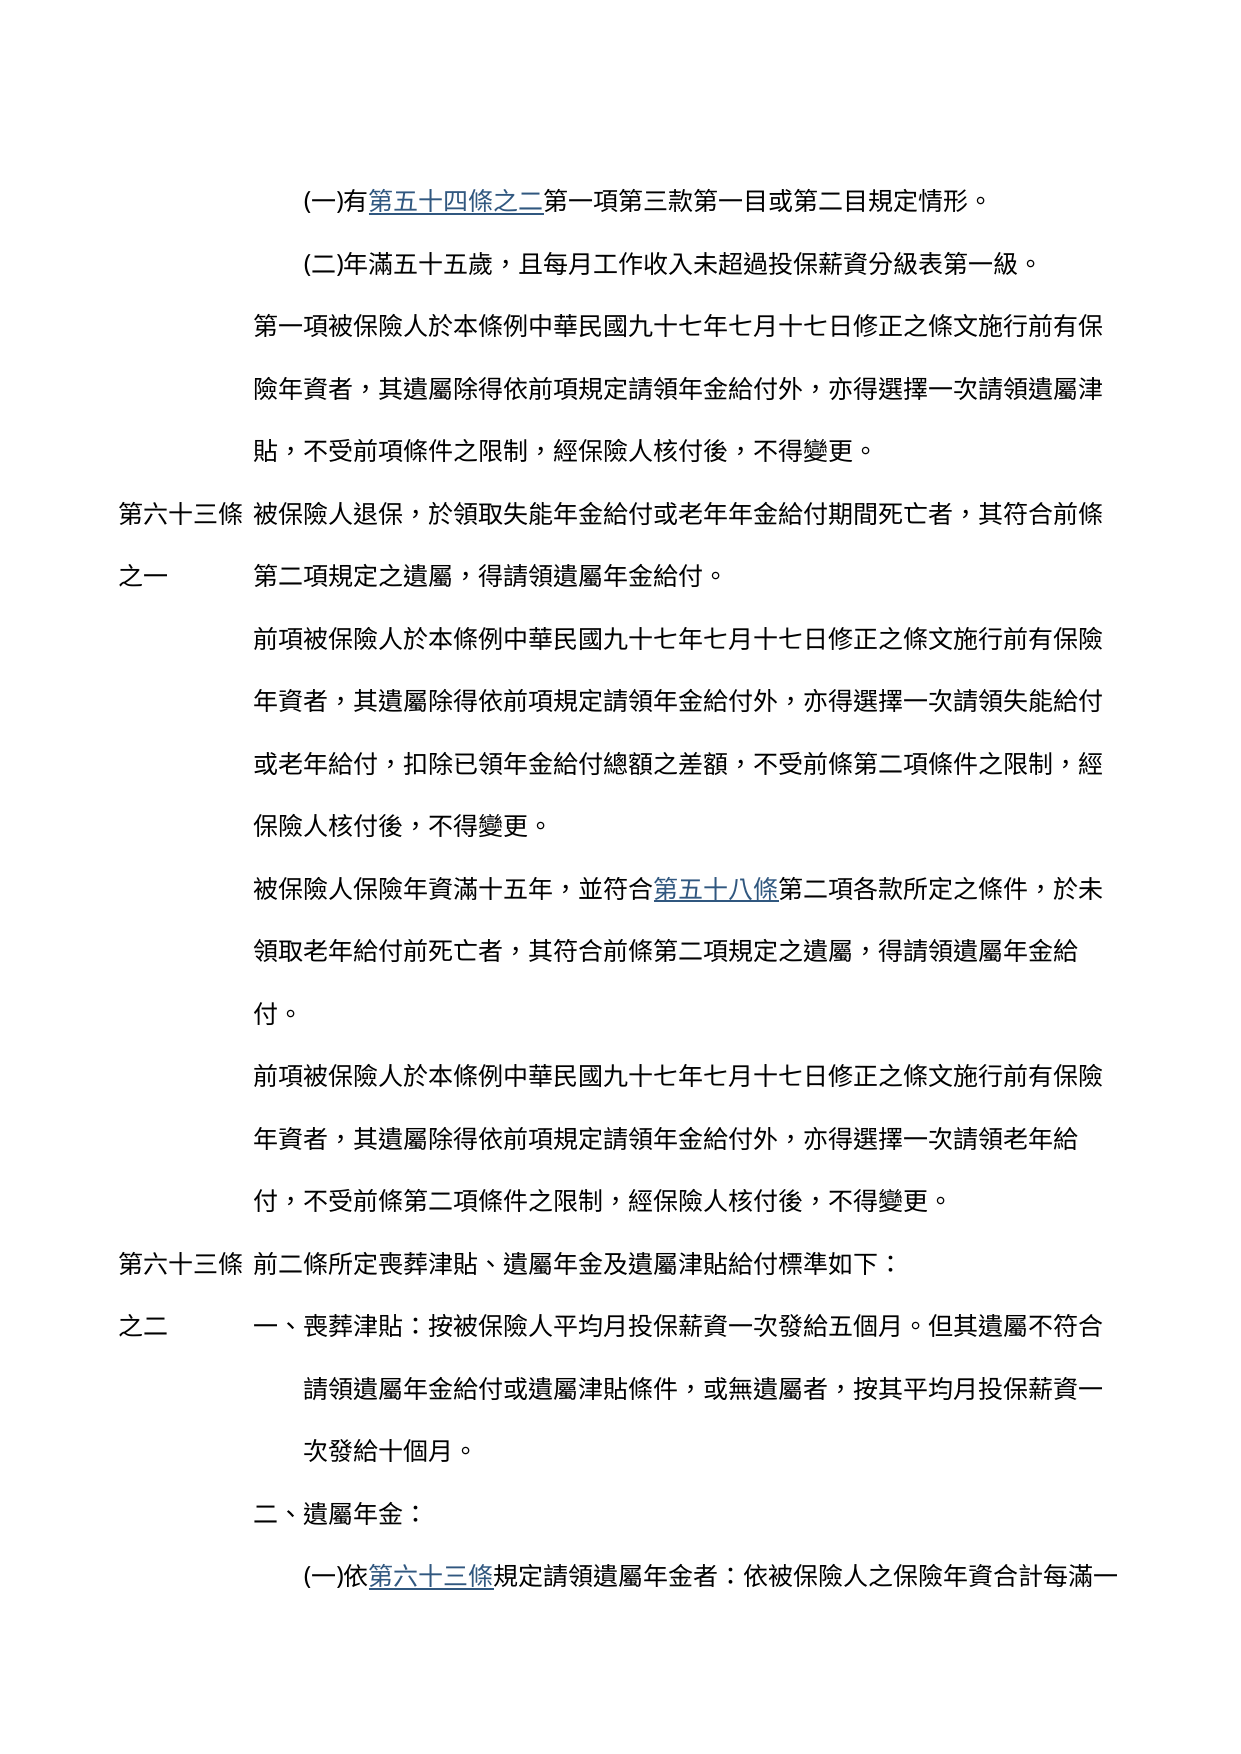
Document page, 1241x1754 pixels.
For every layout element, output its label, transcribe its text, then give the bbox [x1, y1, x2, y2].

table_cell 第六十三條 之一 [118, 471, 254, 1221]
table_cell [118, 1471, 254, 1596]
table_cell 第六十三條 之二 [118, 1221, 254, 1471]
table_cell 二、 [254, 1471, 304, 1596]
table_cell 第一項被保險人於本條例中華民國九十七年七月十七日修正之條文施行前有保險年資者，其遺屬除得依前項規定請領年金給付外，亦得選擇一次請領遺屬津貼，不受前項條件之限制，經保險人核付後，不得變更。 [254, 283, 1122, 471]
table_cell [118, 158, 254, 283]
table_cell 五、 [254, 158, 304, 283]
table_cell [118, 283, 254, 471]
table_cell 喪葬津貼：按被保險人平均月投保薪資一次發給五個月。但其遺屬不符合請領遺屬年金給付或遺屬津貼條件，或無遺屬者，按其平均月投保薪資一次發給十個月。 [304, 1283, 1122, 1471]
table_cell 前二條所定喪葬津貼、遺屬年金及遺屬津貼給付標準如下： [254, 1221, 1122, 1283]
table_cell 兄弟、姊妹符合下列條件之一： (一)有第五十四條之二第一項第三款第一目或第二目規定情形。 (二)年滿五十五歲，且每月工作收入未超過投保薪資分級表第一級。 [304, 158, 1122, 283]
table_cell 遺屬年金： (一)依第六十三條規定請領遺屬年金者：依被保險人之保險年資合計每滿一年，按其平均月投保薪資之百分之一點五五計算。 (二)依前條規定請領遺屬年金者：依失能年金或老年年金給付標準計算後金額之半數發給。 [304, 1471, 1122, 1596]
table_cell 被保險人退保，於領取失能年金給付或老年年金給付期間死亡者，其符合前條第二項規定之遺屬，得請領遺屬年金給付。 前項被保險人於本條例中華民國九十七年七月十七日修正之條文施行前有保險年資者，其遺屬除得依前項規定請領年金給付外，亦得選擇一次請領失能給付或老年給付，扣除已領年金給付總額之差額，不受前條第二項條件之限制，經保險人核付後，不得變更。 被保險人保險年資滿十五年，並符合第五十八條第二項各款所定之條件，於未領取老年給付前死亡者，其符合前條第二項規定之遺屬，得請領遺屬年金給付。 前項被保險人於本條例中華民國九十七年七月十七日修正之條文施行前有保險年資者，其遺屬除得依前項規定請領年金給付外，亦得選擇一次請領老年給付，不受前條第二項條件之限制，經保險人核付後，不得變更。 [254, 471, 1122, 1221]
table_cell 一、 [254, 1283, 304, 1471]
